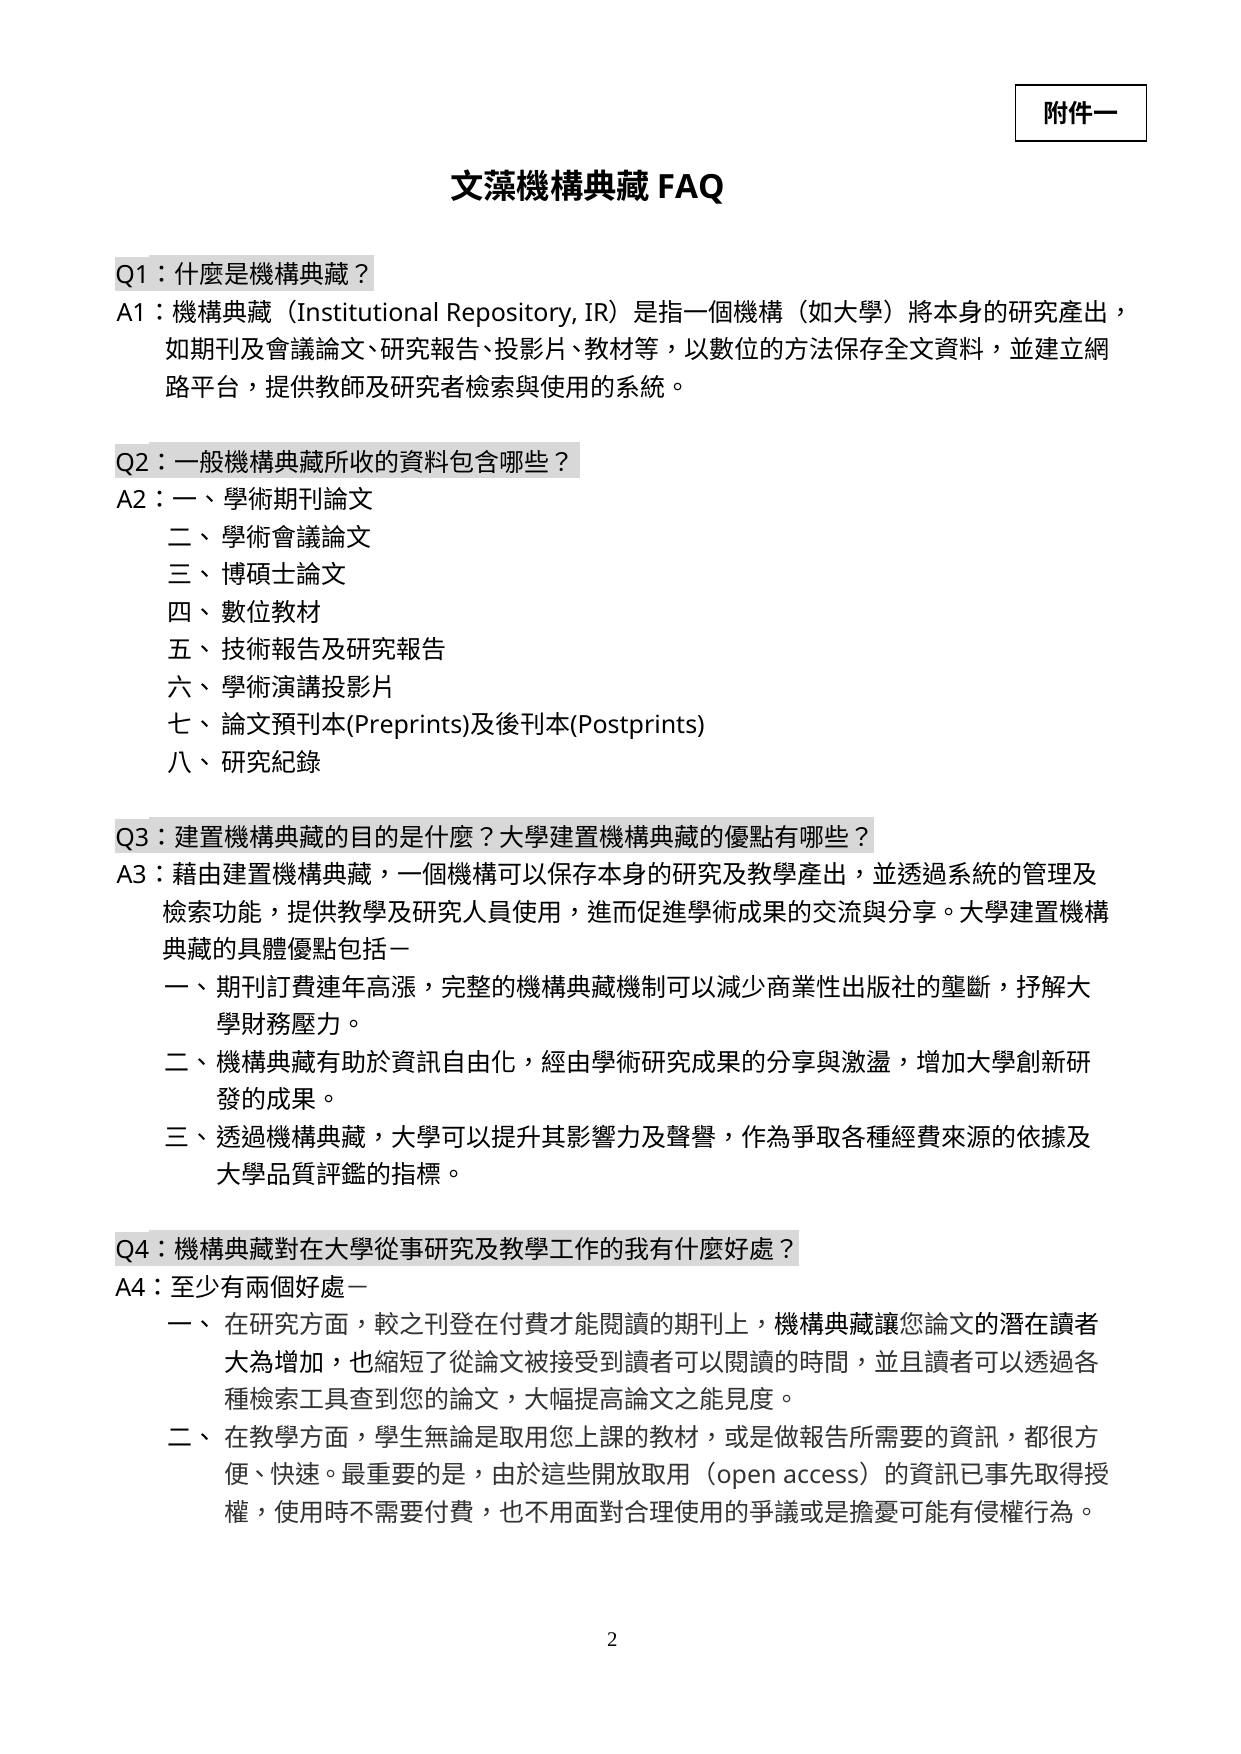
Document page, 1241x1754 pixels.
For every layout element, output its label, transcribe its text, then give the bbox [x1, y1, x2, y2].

list 研究紀錄 [168, 741, 1109, 779]
text A1：機構典藏（Institutional Repository, IR）是指一個機構（如大學）將本身的研究產出，如期刊及會議論文、研究報告、投影片、教材等，以數位的方法保存全文資料，並建立網路平台，提供教師及研究者檢索與使用的系統。 [116, 291, 1109, 404]
text Q1：什麼是機構典藏？ [115, 254, 1109, 291]
list 機構典藏有助於資訊自由化，經由學術研究成果的分享與激盪，增加大學創新研發的成果。 [164, 1041, 1109, 1116]
subtitle 文藻機構典藏FAQ [115, 160, 1059, 208]
text Q3：建置機構典藏的目的是什麼？大學建置機構典藏的優點有哪些？ [115, 816, 1109, 854]
list 博碩士論文 [168, 554, 1109, 591]
text A4：至少有兩個好處－ [115, 1266, 1109, 1304]
list 數位教材 [168, 591, 1109, 629]
list 在教學方面，學生無論是取用您上課的教材，或是做報告所需要的資訊，都很方便、快速。最重要的是，由於這些開放取用（open access）的資訊已事先取得授權，使用時不需要付費，也不用面對合理使用的爭議或是擔憂可能有侵權行為。 [168, 1416, 1109, 1529]
text Q2：一般機構典藏所收的資料包含哪些？ [115, 441, 1109, 479]
list 學術演講投影片 [168, 666, 1109, 704]
text A2：一、 學術期刊論文 [116, 479, 1109, 516]
text Q4：機構典藏對在大學從事研究及教學工作的我有什麼好處？ [115, 1229, 1109, 1266]
text A3：藉由建置機構典藏，一個機構可以保存本身的研究及教學產出，並透過系統的管理及檢索功能，提供教學及研究人員使用，進而促進學術成果的交流與分享。大學建置機構典藏的具體優點包括－ [116, 854, 1109, 966]
list 技術報告及研究報告 [168, 629, 1109, 666]
list 期刊訂費連年高漲，完整的機構典藏機制可以減少商業性出版社的壟斷，抒解大學財務壓力。 [164, 966, 1109, 1041]
text 附件一 [1031, 93, 1131, 129]
list 透過機構典藏，大學可以提升其影響力及聲譽，作為爭取各種經費來源的依據及大學品質評鑑的指標。 [164, 1116, 1109, 1191]
list 在研究方面，較之刊登在付費才能閱讀的期刊上，機構典藏讓您論文的潛在讀者大為增加，也縮短了從論文被接受到讀者可以閱讀的時間，並且讀者可以透過各種檢索工具查到您的論文，大幅提高論文之能見度。 [168, 1304, 1109, 1416]
list 學術會議論文 [168, 516, 1109, 554]
list 論文預刊本(Preprints)及後刊本(Postprints) [168, 704, 1109, 741]
